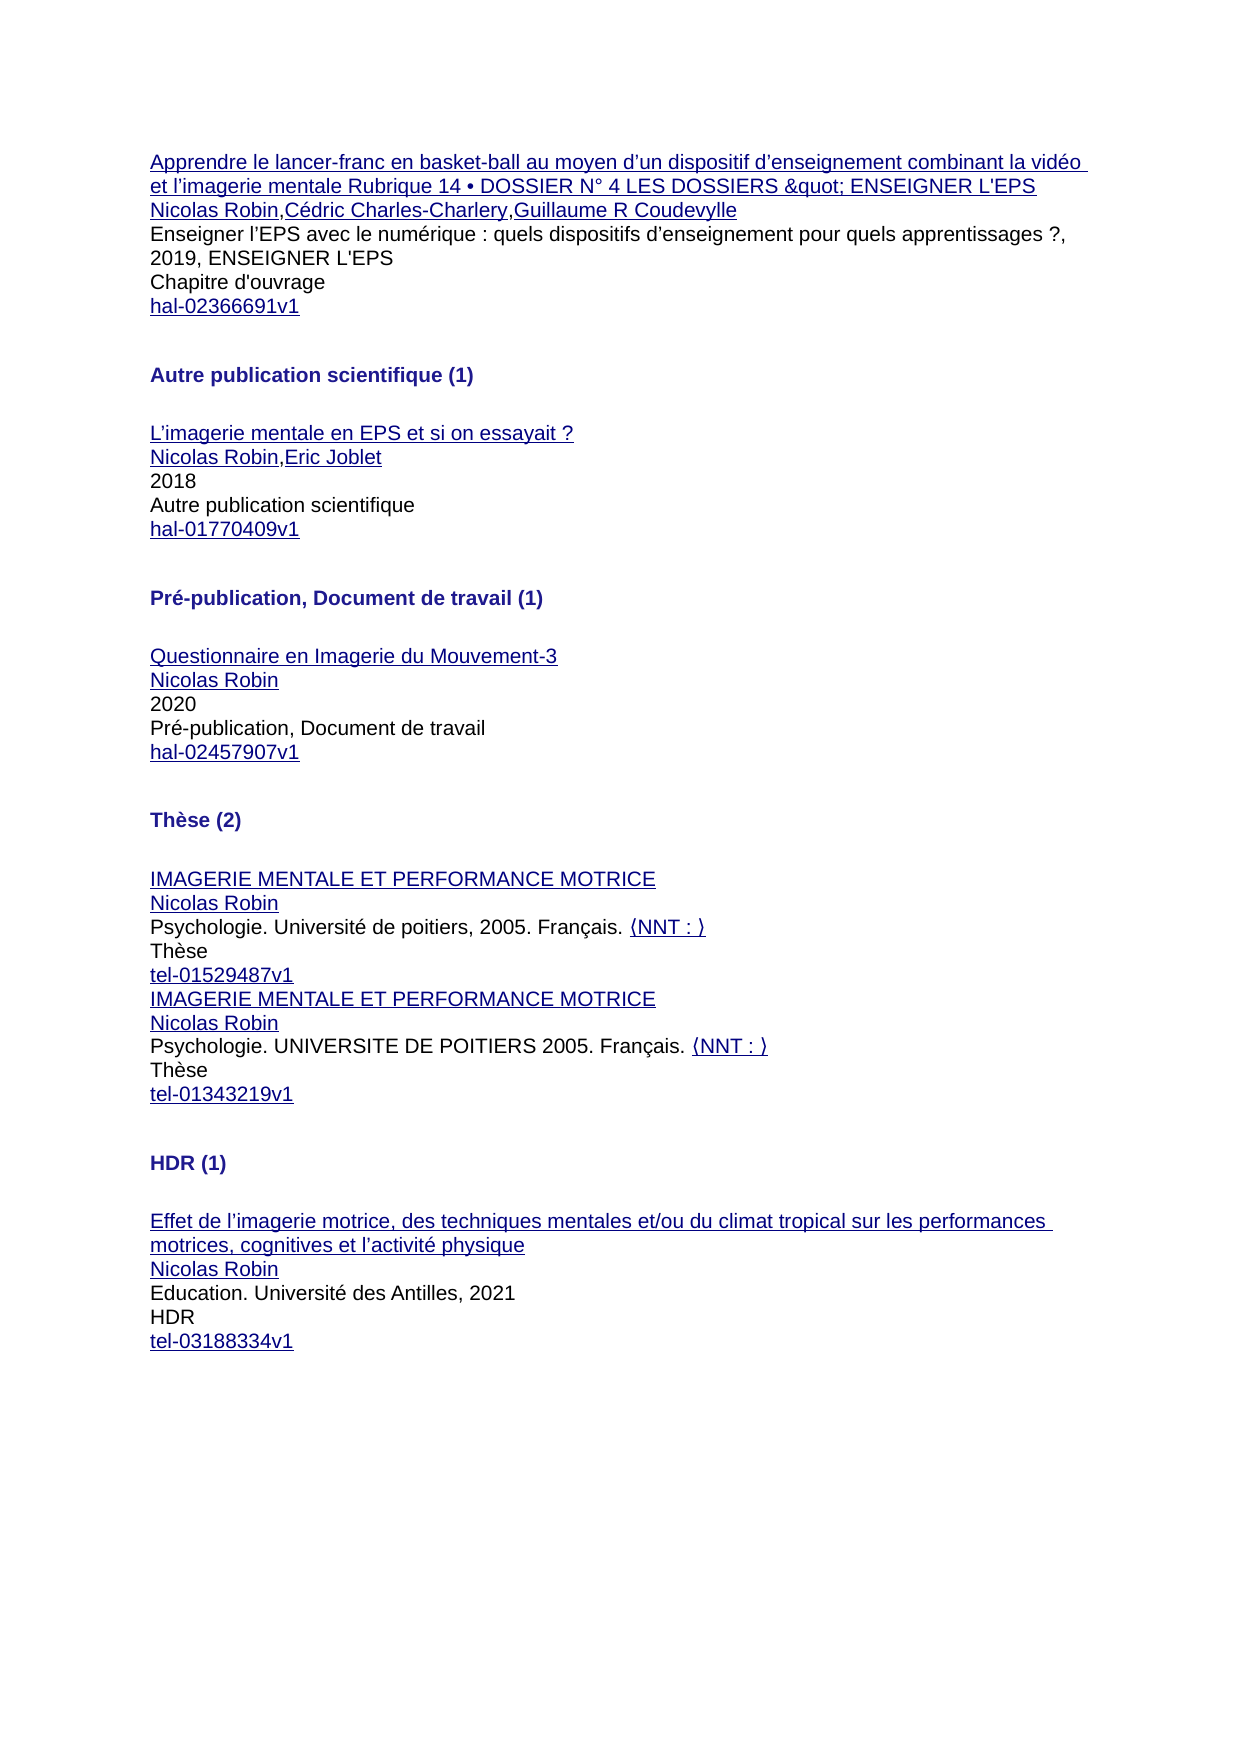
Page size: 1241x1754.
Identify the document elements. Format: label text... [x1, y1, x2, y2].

table_header L’imagerie mentale en EPS et si on essayait ? Nicolas Robin,Eric Joblet 2018 Autre publication scientifique hal-01770409v1 [150, 421, 1090, 541]
table_header IMAGERIE MENTALE ET PERFORMANCE MOTRICE Nicolas Robin Psychologie. Université de poitiers, 2005. Français. ⟨NNT : ⟩ Thèse tel-01529487v1 [150, 867, 1090, 986]
subtitle Pré-publication, Document de travail (1) [150, 585, 1090, 609]
subtitle Autre publication scientifique (1) [150, 362, 1090, 386]
subtitle HDR (1) [150, 1151, 1090, 1175]
subtitle Thèse (2) [150, 808, 1090, 832]
table_header Apprendre le lancer-franc en basket-ball au moyen d’un dispositif d’enseignement combinant la vidéo et l’imagerie mentale Rubrique 14 • DOSSIER N° 4 LES DOSSIERS &quot; ENSEIGNER L'EPS Nicolas Robin,Cédric Charles-Charlery,Guillaume R Coudevylle Enseigner l’EPS avec le numérique : quels dispositifs d’enseignement pour quels apprentissages ?, 2019, ENSEIGNER L'EPS Chapitre d'ouvrage hal-02366691v1 [150, 150, 1090, 318]
table_cell IMAGERIE MENTALE ET PERFORMANCE MOTRICE Nicolas Robin Psychologie. UNIVERSITE DE POITIERS 2005. Français. ⟨NNT : ⟩ Thèse tel-01343219v1 [150, 986, 1090, 1106]
table_header Effet de l’imagerie motrice, des techniques mentales et/ou du climat tropical sur les performances motrices, cognitives et l’activité physique Nicolas Robin Education. Université des Antilles, 2021 HDR tel-03188334v1 [150, 1209, 1090, 1353]
table_header Questionnaire en Imagerie du Mouvement-3 Nicolas Robin 2020 Pré-publication, Document de travail hal-02457907v1 [150, 644, 1090, 763]
